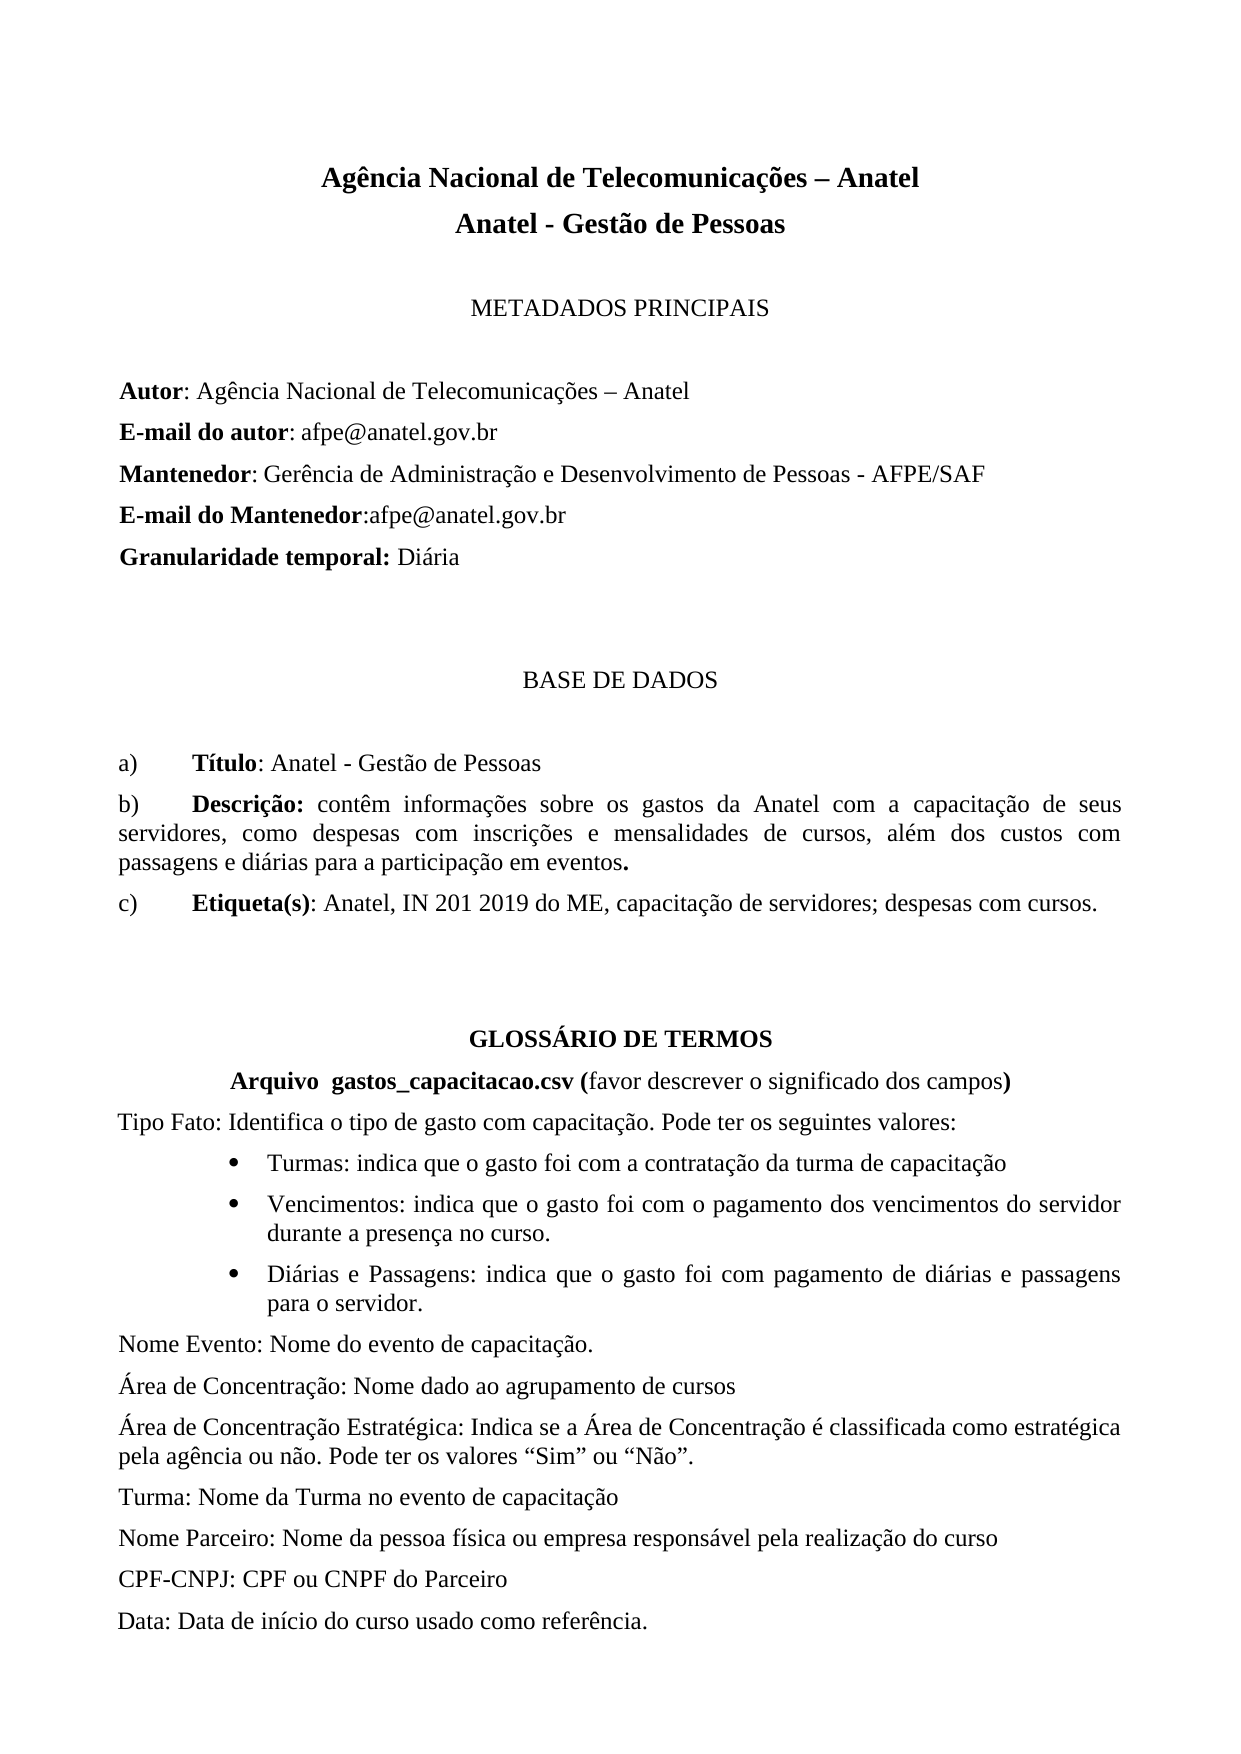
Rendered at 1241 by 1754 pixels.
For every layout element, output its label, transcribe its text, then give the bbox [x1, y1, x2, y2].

text Autor: Agência Nacional de Telecomunicações – Anatel [119, 376, 1122, 405]
list Vencimentos: indica que o gasto foi com o pagamento dos vencimentos do servidor durante a presença no curso. [229, 1189, 1122, 1247]
text Nome Evento: Nome do evento de capacitação. [117, 1329, 1122, 1358]
text Área de Concentração Estratégica: Indica se a Área de Concentração é classificada como estratégica pela agência ou não. Pode ter os valores “Sim” ou “Não”. [117, 1412, 1122, 1469]
text Turma: Nome da Turma no evento de capacitação [117, 1482, 1122, 1511]
text Data: Data de início do curso usado como referência. [117, 1606, 1122, 1634]
text METADADOS PRINCIPAIS [118, 293, 1122, 322]
list Turmas: indica que o gasto foi com a contratação da turma de capacitação [229, 1148, 1122, 1177]
list Descrição: contêm informações sobre os gastos da Anatel com a capacitação de seus servidores, como despesas com inscrições e mensalidades de cursos, além dos custos com passagens e diárias para a participação em eventos. [118, 789, 1122, 875]
text Tipo Fato: Identifica o tipo de gasto com capacitação. Pode ter os seguintes valores: [117, 1107, 1122, 1136]
text BASE DE DADOS [118, 665, 1122, 694]
text Granularidade temporal: Diária [119, 542, 1122, 570]
text Área de Concentração: Nome dado ao agrupamento de cursos [117, 1371, 1122, 1399]
text GLOSSÁRIO DE TERMOS [119, 1024, 1122, 1053]
text E-mail do autor: afpe@anatel.gov.br [119, 417, 1122, 446]
text Agência Nacional de Telecomunicações – Anatel [118, 160, 1122, 194]
list Título: Anatel - Gestão de Pessoas [118, 748, 1122, 777]
text Anatel - Gestão de Pessoas [118, 206, 1122, 240]
list Etiqueta(s): Anatel, IN 201 2019 do ME, capacitação de servidores; despesas com cursos. [118, 888, 1122, 917]
text Arquivo gastos_capacitacao.csv (favor descrever o significado dos campos) [119, 1066, 1122, 1094]
text CPF-CNPJ: CPF ou CNPF do Parceiro [117, 1564, 1122, 1593]
text Nome Parceiro: Nome da pessoa física ou empresa responsável pela realização do curso [117, 1523, 1122, 1552]
text E-mail do Mantenedor:afpe@anatel.gov.br [119, 500, 1122, 529]
text Mantenedor: Gerência de Administração e Desenvolvimento de Pessoas - AFPE/SAF [119, 459, 1122, 488]
list Diárias e Passagens: indica que o gasto foi com pagamento de diárias e passagens para o servidor. [229, 1259, 1122, 1317]
